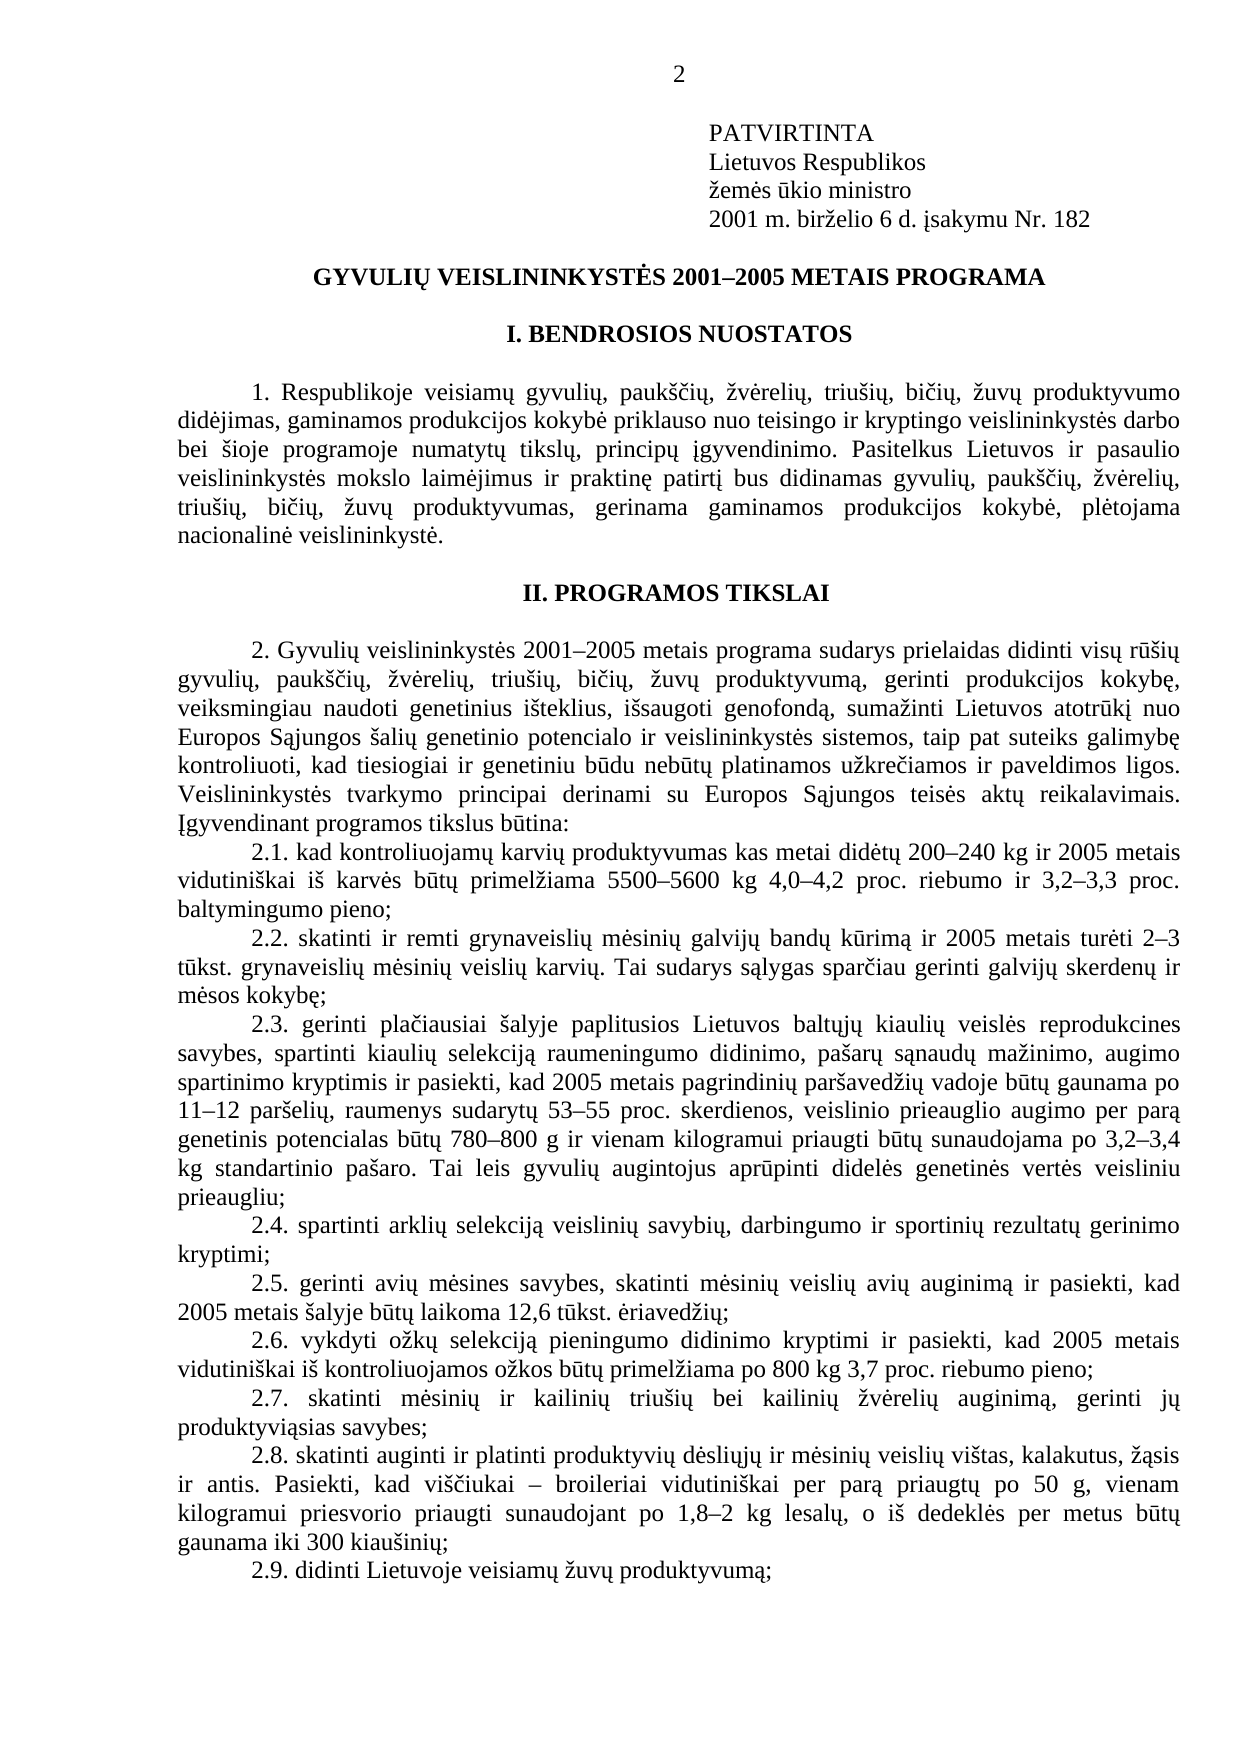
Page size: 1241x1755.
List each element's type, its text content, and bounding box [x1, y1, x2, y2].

text 2001 m. birželio 6 d. įsakymu Nr. 182 [177, 204, 1181, 233]
text I. Bendrosios nuostatos [177, 319, 1181, 348]
text PATVIRTINTA [177, 118, 1181, 147]
text 2.2. skatinti ir remti grynaveislių mėsinių galvijų bandų kūrimą ir 2005 metais turėti 2–3 tūkst. grynaveislių mėsinių veislių karvių. Tai sudarys sąlygas sparčiau gerinti galvijų skerdenų ir mėsos kokybę; [177, 923, 1181, 1009]
text II. Programos TikslaI [177, 578, 1181, 607]
text 2.9. didinti Lietuvoje veisiamų žuvų produktyvumą; [177, 1556, 1181, 1584]
text 2.7. skatinti mėsinių ir kailinių triušių bei kailinių žvėrelių auginimą, gerinti jų produktyviąsias savybes; [177, 1383, 1181, 1441]
text žemės ūkio ministro [177, 176, 1181, 204]
text 2.6. vykdyti ožkų selekciją pieningumo didinimo kryptimi ir pasiekti, kad 2005 metais vidutiniškai iš kontroliuojamos ožkos būtų primelžiama po 800 kg 3,7 proc. riebumo pieno; [177, 1326, 1181, 1383]
text 2.5. gerinti avių mėsines savybes, skatinti mėsinių veislių avių auginimą ir pasiekti, kad 2005 metais šalyje būtų laikoma 12,6 tūkst. ėriavedžių; [177, 1268, 1181, 1326]
text 2.8. skatinti auginti ir platinti produktyvių dėsliųjų ir mėsinių veislių vištas, kalakutus, žąsis ir antis. Pasiekti, kad viščiukai – broileriai vidutiniškai per parą priaugtų po 50 g, vienam kilogramui priesvorio priaugti sunaudojant po 1,8–2 kg lesalų, o iš dedeklės per metus būtų gaunama iki 300 kiaušinių; [177, 1441, 1181, 1556]
text 2.3. gerinti plačiausiai šalyje paplitusios Lietuvos baltųjų kiaulių veislės reprodukcines savybes, spartinti kiaulių selekciją raumeningumo didinimo, pašarų sąnaudų mažinimo, augimo spartinimo kryptimis ir pasiekti, kad 2005 metais pagrindinių paršavedžių vadoje būtų gaunama po 11–12 paršelių, raumenys sudarytų 53–55 proc. skerdienos, veislinio prieauglio augimo per parą genetinis potencialas būtų 780–800 g ir vienam kilogramui priaugti būtų sunaudojama po 3,2–3,4 kg standartinio pašaro. Tai leis gyvulių augintojus aprūpinti didelės genetinės vertės veisliniu prieaugliu; [177, 1009, 1181, 1211]
text Lietuvos Respublikos [177, 147, 1181, 176]
text GYVULIŲ VEISLININKYSTĖS 2001–2005 METAIS PROGRAMA [177, 262, 1181, 291]
text 2.1. kad kontroliuojamų karvių produktyvumas kas metai didėtų 200–240 kg ir 2005 metais vidutiniškai iš karvės būtų primelžiama 5500–5600 kg 4,0–4,2 proc. riebumo ir 3,2–3,3 proc. baltymingumo pieno; [177, 837, 1181, 923]
text 2.4. spartinti arklių selekciją veislinių savybių, darbingumo ir sportinių rezultatų gerinimo kryptimi; [177, 1211, 1181, 1268]
text 2. Gyvulių veislininkystės 2001–2005 metais programa sudarys prielaidas didinti visų rūšių gyvulių, paukščių, žvėrelių, triušių, bičių, žuvų produktyvumą, gerinti produkcijos kokybę, veiksmingiau naudoti genetinius išteklius, išsaugoti genofondą, sumažinti Lietuvos atotrūkį nuo Europos Sąjungos šalių genetinio potencialo ir veislininkystės sistemos, taip pat suteiks galimybę kontroliuoti, kad tiesiogiai ir genetiniu būdu nebūtų platinamos užkrečiamos ir paveldimos ligos. Veislininkystės tvarkymo principai derinami su Europos Sąjungos teisės aktų reikalavimais. Įgyvendinant programos tikslus būtina: [177, 636, 1181, 837]
text 1. Respublikoje veisiamų gyvulių, paukščių, žvėrelių, triušių, bičių, žuvų produktyvumo didėjimas, gaminamos produkcijos kokybė priklauso nuo teisingo ir kryptingo veislininkystės darbo bei šioje programoje numatytų tikslų, principų įgyvendinimo. Pasitelkus Lietuvos ir pasaulio veislininkystės mokslo laimėjimus ir praktinę patirtį bus didinamas gyvulių, paukščių, žvėrelių, triušių, bičių, žuvų produktyvumas, gerinama gaminamos produkcijos kokybė, plėtojama nacionalinė veislininkystė. [177, 377, 1181, 549]
